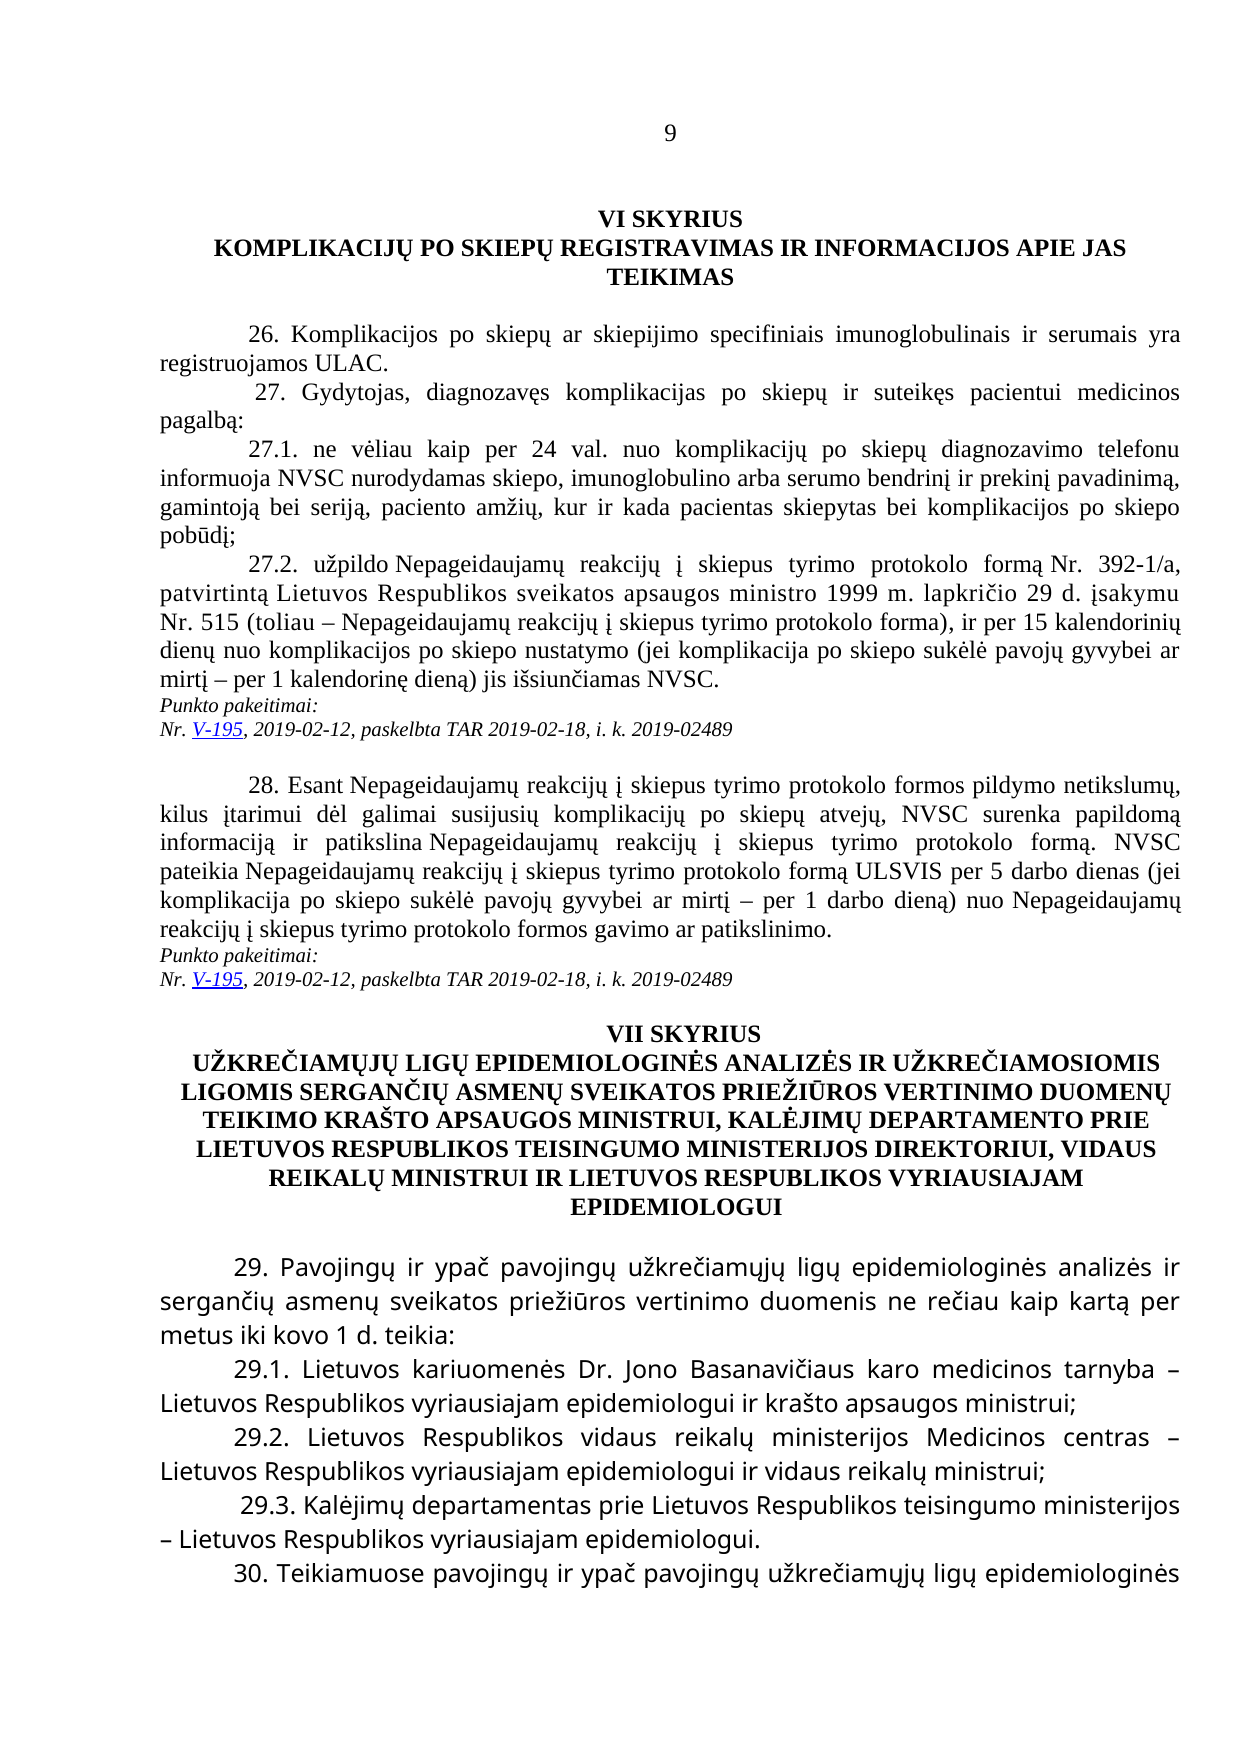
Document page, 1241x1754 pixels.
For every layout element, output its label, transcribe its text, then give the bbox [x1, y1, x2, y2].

text Punkto pakeitimai: [159, 942, 1181, 967]
text Punkto pakeitimai: [159, 693, 1181, 717]
text UŽKREČIAMŲJŲ LIGŲ EPIDEMIOLOGINĖS ANALIZĖS IR UŽKREČIAMOSIOMIS LIGOMIS SERGANČIŲ ASMENŲ SVEIKATOS PRIEŽIŪROS VERTINIMO DUOMENŲ TEIKIMO KRAŠTO APSAUGOS MINISTRUI, KALĖJIMŲ DEPARTAMENTO PRIE LIETUVOS RESPUBLIKOS TEISINGUMO MINISTERIJOS DIREKTORIUI, VIDAUS REIKALŲ MINISTRUI IR LIETUVOS RESPUBLIKOS VYRIAUSIAJAM EPIDEMIOLOGUI [159, 1048, 1193, 1221]
text 28. Esant Nepageidaujamų reakcijų į skiepus tyrimo protokolo formos pildymo netikslumų, kilus įtarimui dėl galimai susijusių komplikacijų po skiepų atvejų, NVSC surenka papildomą informaciją ir patikslina Nepageidaujamų reakcijų į skiepus tyrimo protokolo formą. NVSC pateikia Nepageidaujamų reakcijų į skiepus tyrimo protokolo formą ULSVIS per 5 darbo dienas (jei komplikacija po skiepo sukėlė pavojų gyvybei ar mirtį – per 1 darbo dieną) nuo Nepageidaujamų reakcijų į skiepus tyrimo protokolo formos gavimo ar patikslinimo. [159, 770, 1181, 942]
text Nr. V-195, 2019-02-12, paskelbta TAR 2019-02-18, i. k. 2019-02489 [159, 967, 1181, 991]
text 29.3. Kalėjimų departamentas prie Lietuvos Respublikos teisingumo ministerijos – Lietuvos Respublikos vyriausiajam epidemiologui. [159, 1488, 1181, 1556]
text 30. Teikiamuose pavojingų ir ypač pavojingų užkrečiamųjų ligų epidemiologinės [159, 1556, 1181, 1590]
text 27. Gydytojas, diagnozavęs komplikacijas po skiepų ir suteikęs pacientui medicinos pagalbą: [159, 377, 1181, 434]
text 26. Komplikacijos po skiepų ar skiepijimo specifiniais imunoglobulinais ir serumais yra registruojamos ULAC. [159, 319, 1181, 377]
text Nr. V-195, 2019-02-12, paskelbta TAR 2019-02-18, i. k. 2019-02489 [159, 717, 1181, 741]
text 29. Pavojingų ir ypač pavojingų užkrečiamųjų ligų epidemiologinės analizės ir sergančių asmenų sveikatos priežiūros vertinimo duomenis ne rečiau kaip kartą per metus iki kovo 1 d. teikia: [159, 1249, 1181, 1352]
text 29.2. Lietuvos Respublikos vidaus reikalų ministerijos Medicinos centras – Lietuvos Respublikos vyriausiajam epidemiologui ir vidaus reikalų ministrui; [159, 1420, 1181, 1488]
text VI SKYRIUS [159, 204, 1181, 233]
text VII SKYRIUS [159, 1019, 1208, 1048]
text 29.1. Lietuvos kariuomenės Dr. Jono Basanavičiaus karo medicinos tarnyba – Lietuvos Respublikos vyriausiajam epidemiologui ir krašto apsaugos ministrui; [159, 1352, 1181, 1420]
text 27.1. ne vėliau kaip per 24 val. nuo komplikacijų po skiepų diagnozavimo telefonu informuoja NVSC nurodydamas skiepo, imunoglobulino arba serumo bendrinį ir prekinį pavadinimą, gamintoją bei seriją, paciento amžių, kur ir kada pacientas skiepytas bei komplikacijos po skiepo pobūdį; [159, 434, 1181, 549]
text KOMPLIKACIJŲ PO SKIEPŲ REGISTRAVIMAS IR INFORMACIJOS APIE JAS TEIKIMAS [159, 233, 1181, 291]
text 27.2. užpildo Nepageidaujamų reakcijų į skiepus tyrimo protokolo formą Nr. 392-1/a, patvirtintą Lietuvos Respublikos sveikatos apsaugos ministro 1999 m. lapkričio 29 d. įsakymu Nr. 515 (toliau – Nepageidaujamų reakcijų į skiepus tyrimo protokolo forma), ir per 15 kalendorinių dienų nuo komplikacijos po skiepo nustatymo (jei komplikacija po skiepo sukėlė pavojų gyvybei ar mirtį – per 1 kalendorinę dieną) jis išsiunčiamas NVSC. [159, 549, 1181, 693]
